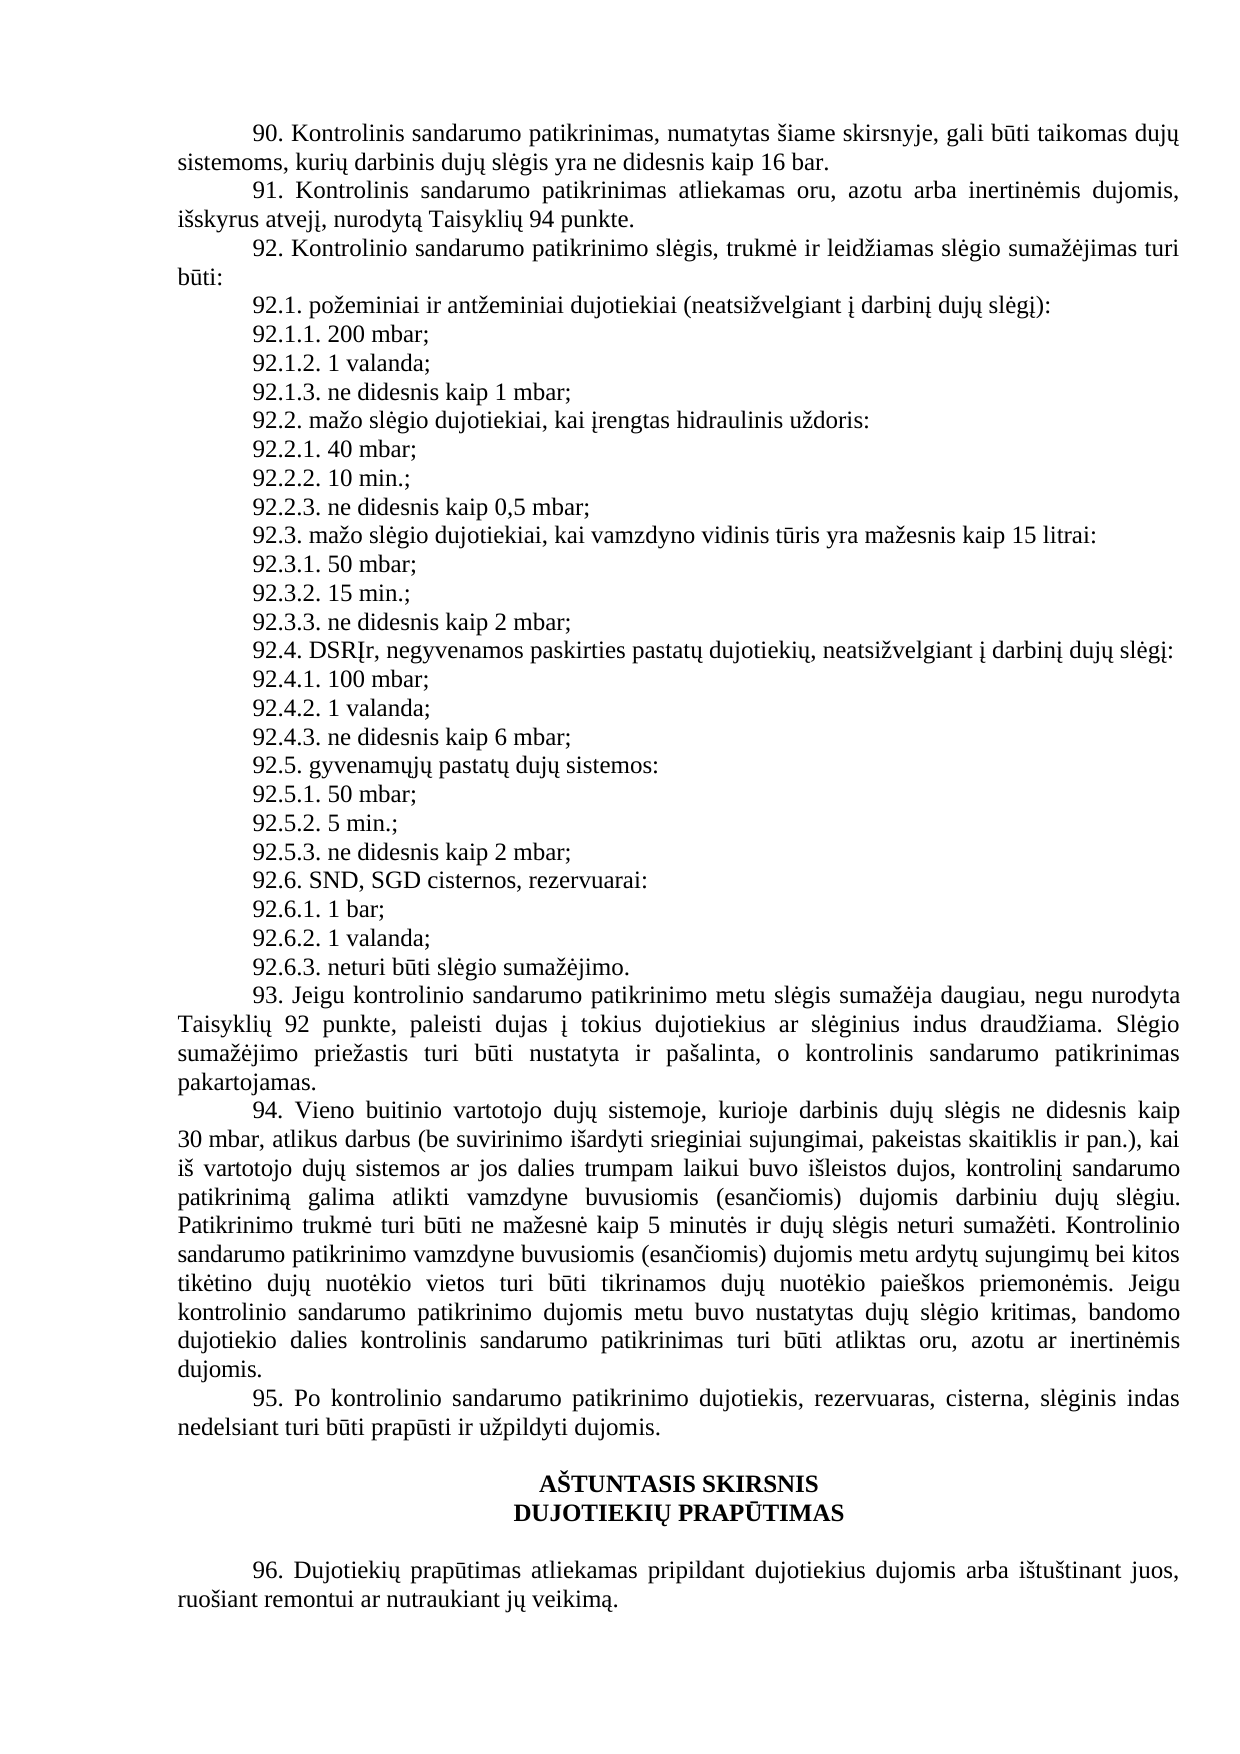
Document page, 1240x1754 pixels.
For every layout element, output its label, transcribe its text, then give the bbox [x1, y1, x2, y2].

text 96. Dujotiekių prapūtimas atliekamas pripildant dujotiekius dujomis arba ištuštinant juos, ruošiant remontui ar nutraukiant jų veikimą. [177, 1556, 1181, 1613]
text 95. Po kontrolinio sandarumo patikrinimo dujotiekis, rezervuaras, cisterna, slėginis indas nedelsiant turi būti prapūsti ir užpildyti dujomis. [177, 1383, 1181, 1441]
text 92.3.3. ne didesnis kaip 2 mbar; [177, 607, 1181, 636]
text 91. Kontrolinis sandarumo patikrinimas atliekamas oru, azotu arba inertinėmis dujomis, išskyrus atvejį, nurodytą Taisyklių 94 punkte. [177, 176, 1181, 233]
text 92. Kontrolinio sandarumo patikrinimo slėgis, trukmė ir leidžiamas slėgio sumažėjimas turi būti: [177, 233, 1181, 291]
text 92.2. mažo slėgio dujotiekiai, kai įrengtas hidraulinis uždoris: [177, 406, 1181, 434]
text 92.1.1. 200 mbar; [177, 319, 1181, 348]
text 92.4.2. 1 valanda; [177, 693, 1181, 722]
text 92.3.1. 50 mbar; [177, 549, 1181, 578]
text 92.4. DSRĮr, negyvenamos paskirties pastatų dujotiekių, neatsižvelgiant į darbinį dujų slėgį: [177, 636, 1181, 664]
text 92.2.1. 40 mbar; [177, 434, 1181, 463]
text 92.5.1. 50 mbar; [177, 779, 1181, 808]
text 92.1.3. ne didesnis kaip 1 mbar; [177, 377, 1181, 406]
text 92.6.3. neturi būti slėgio sumažėjimo. [177, 952, 1181, 981]
text DUJOTIEKIŲ PRAPŪTIMAS [177, 1498, 1181, 1527]
text 92.6. SND, SGD cisternos, rezervuarai: [177, 866, 1181, 894]
text 92.5. gyvenamųjų pastatų dujų sistemos: [177, 751, 1181, 779]
text 92.5.3. ne didesnis kaip 2 mbar; [177, 837, 1181, 866]
text 92.4.3. ne didesnis kaip 6 mbar; [177, 722, 1181, 751]
text 92.3.2. 15 min.; [177, 578, 1181, 607]
text 94. Vieno buitinio vartotojo dujų sistemoje, kurioje darbinis dujų slėgis ne didesnis kaip 30 mbar, atlikus darbus (be suvirinimo išardyti srieginiai sujungimai, pakeistas skaitiklis ir pan.), kai iš vartotojo dujų sistemos ar jos dalies trumpam laikui buvo išleistos dujos, kontrolinį sandarumo patikrinimą galima atlikti vamzdyne buvusiomis (esančiomis) dujomis darbiniu dujų slėgiu. Patikrinimo trukmė turi būti ne mažesnė kaip 5 minutės ir dujų slėgis neturi sumažėti. Kontrolinio sandarumo patikrinimo vamzdyne buvusiomis (esančiomis) dujomis metu ardytų sujungimų bei kitos tikėtino dujų nuotėkio vietos turi būti tikrinamos dujų nuotėkio paieškos priemonėmis. Jeigu kontrolinio sandarumo patikrinimo dujomis metu buvo nustatytas dujų slėgio kritimas, bandomo dujotiekio dalies kontrolinis sandarumo patikrinimas turi būti atliktas oru, azotu ar inertinėmis dujomis. [177, 1096, 1181, 1383]
text 92.1.2. 1 valanda; [177, 348, 1181, 377]
text AŠTUNTASIS SKIRSNIS [177, 1469, 1181, 1498]
text 92.2.3. ne didesnis kaip 0,5 mbar; [177, 492, 1181, 521]
text 92.6.2. 1 valanda; [177, 923, 1181, 952]
text 93. Jeigu kontrolinio sandarumo patikrinimo metu slėgis sumažėja daugiau, negu nurodyta Taisyklių 92 punkte, paleisti dujas į tokius dujotiekius ar slėginius indus draudžiama. Slėgio sumažėjimo priežastis turi būti nustatyta ir pašalinta, o kontrolinis sandarumo patikrinimas pakartojamas. [177, 981, 1181, 1096]
text 92.3. mažo slėgio dujotiekiai, kai vamzdyno vidinis tūris yra mažesnis kaip 15 litrai: [177, 521, 1181, 549]
text 92.4.1. 100 mbar; [177, 664, 1181, 693]
text 92.5.2. 5 min.; [177, 808, 1181, 837]
text 90. Kontrolinis sandarumo patikrinimas, numatytas šiame skirsnyje, gali būti taikomas dujų sistemoms, kurių darbinis dujų slėgis yra ne didesnis kaip 16 bar. [177, 118, 1181, 176]
text 92.6.1. 1 bar; [177, 894, 1181, 923]
text 92.1. požeminiai ir antžeminiai dujotiekiai (neatsižvelgiant į darbinį dujų slėgį): [177, 291, 1181, 319]
text 92.2.2. 10 min.; [177, 463, 1181, 492]
